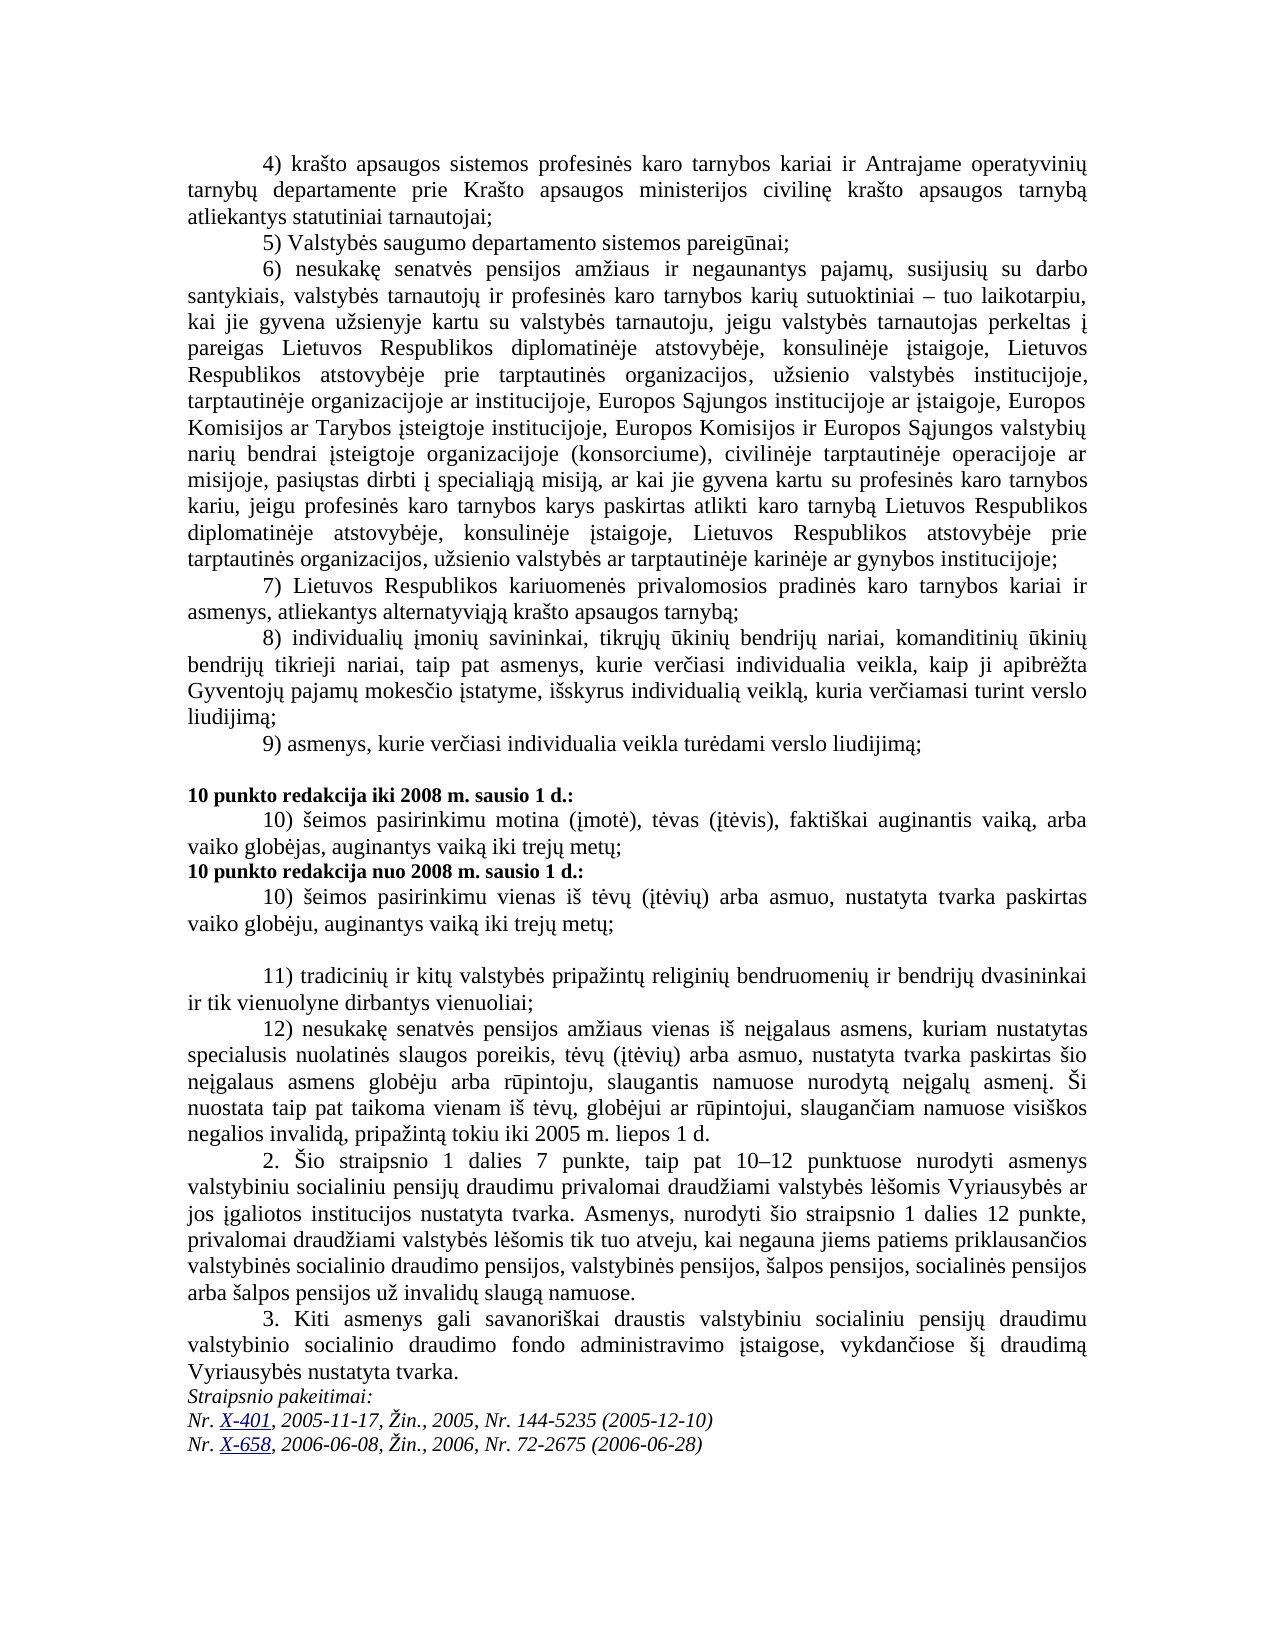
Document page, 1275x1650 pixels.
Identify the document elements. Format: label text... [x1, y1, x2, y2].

text 10) šeimos pasirinkimu motina (įmotė), tėvas (įtėvis), faktiškai auginantis vaiką, arba vaiko globėjas, auginantys vaiką iki trejų metų; [187, 807, 1088, 859]
text 2. Šio straipsnio 1 dalies 7 punkte, taip pat 10–12 punktuose nurodyti asmenys valstybiniu socialiniu pensijų draudimu privalomai draudžiami valstybės lėšomis Vyriausybės ar jos įgaliotos institucijos nustatyta tvarka. Asmenys, nurodyti šio straipsnio 1 dalies 12 punkte, privalomai draudžiami valstybės lėšomis tik tuo atveju, kai negauna jiems patiems priklausančios valstybinės socialinio draudimo pensijos, valstybinės pensijos, šalpos pensijos, socialinės pensijos arba šalpos pensijos už invalidų slaugą namuose. [187, 1147, 1088, 1305]
text 10 punkto redakcija nuo 2008 m. sausio 1 d.: [187, 859, 1088, 883]
text 12) nesukakę senatvės pensijos amžiaus vienas iš neįgalaus asmens, kuriam nustatytas specialusis nuolatinės slaugos poreikis, tėvų (įtėvių) arba asmuo, nustatyta tvarka paskirtas šio neįgalaus asmens globėju arba rūpintoju, slaugantis namuose nurodytą neįgalų asmenį. Ši nuostata taip pat taikoma vienam iš tėvų, globėjui ar rūpintojui, slaugančiam namuose visiškos negalios invalidą, pripažintą tokiu iki 2005 m. liepos 1 d. [187, 1015, 1088, 1147]
text 8) individualių įmonių savininkai, tikrųjų ūkinių bendrijų nariai, komanditinių ūkinių bendrijų tikrieji nariai, taip pat asmenys, kurie verčiasi individualia veikla, kaip ji apibrėžta Gyventojų pajamų mokesčio įstatyme, išskyrus individualią veiklą, kuria verčiamasi turint verslo liudijimą; [187, 624, 1088, 730]
text 7) Lietuvos Respublikos kariuomenės privalomosios pradinės karo tarnybos kariai ir asmenys, atliekantys alternatyviąją krašto apsaugos tarnybą; [187, 572, 1088, 624]
text 4) krašto apsaugos sistemos profesinės karo tarnybos kariai ir Antrajame operatyvinių tarnybų departamente prie Krašto apsaugos ministerijos civilinę krašto apsaugos tarnybą atliekantys statutiniai tarnautojai; [187, 150, 1088, 229]
text Nr. X-401, 2005-11-17, Žin., 2005, Nr. 144-5235 (2005-12-10) [187, 1408, 1088, 1432]
text 11) tradicinių ir kitų valstybės pripažintų religinių bendruomenių ir bendrijų dvasininkai ir tik vienuolyne dirbantys vienuoliai; [187, 962, 1088, 1015]
text Nr. X-658, 2006-06-08, Žin., 2006, Nr. 72-2675 (2006-06-28) [187, 1432, 1088, 1456]
text 10 punkto redakcija iki 2008 m. sausio 1 d.: [187, 782, 1088, 807]
text 6) nesukakę senatvės pensijos amžiaus ir negaunantys pajamų, susijusių su darbo santykiais, valstybės tarnautojų ir profesinės karo tarnybos karių sutuoktiniai – tuo laikotarpiu, kai jie gyvena užsienyje kartu su valstybės tarnautoju, jeigu valstybės tarnautojas perkeltas į pareigas Lietuvos Respublikos diplomatinėje atstovybėje, konsulinėje įstaigoje, Lietuvos Respublikos atstovybėje prie tarptautinės organizacijos, užsienio valstybės institucijoje, tarptautinėje organizacijoje ar institucijoje, Europos Sąjungos institucijoje ar įstaigoje, Europos Komisijos ar Tarybos įsteigtoje institucijoje, Europos Komisijos ir Europos Sąjungos valstybių narių bendrai įsteigtoje organizacijoje (konsorciume), civilinėje tarptautinėje operacijoje ar misijoje, pasiųstas dirbti į specialiąją misiją, ar kai jie gyvena kartu su profesinės karo tarnybos kariu, jeigu profesinės karo tarnybos karys paskirtas atlikti karo tarnybą Lietuvos Respublikos diplomatinėje atstovybėje, konsulinėje įstaigoje, Lietuvos Respublikos atstovybėje prie tarptautinės organizacijos, užsienio valstybės ar tarptautinėje karinėje ar gynybos institucijoje; [187, 255, 1088, 572]
text 9) asmenys, kurie verčiasi individualia veikla turėdami verslo liudijimą; [187, 730, 1088, 756]
text Straipsnio pakeitimai: [187, 1384, 1088, 1408]
text 10) šeimos pasirinkimu vienas iš tėvų (įtėvių) arba asmuo, nustatyta tvarka paskirtas vaiko globėju, auginantys vaiką iki trejų metų; [187, 883, 1088, 936]
text 3. Kiti asmenys gali savanoriškai draustis valstybiniu socialiniu pensijų draudimu valstybinio socialinio draudimo fondo administravimo įstaigose, vykdančiose šį draudimą Vyriausybės nustatyta tvarka. [187, 1305, 1088, 1384]
text 5) Valstybės saugumo departamento sistemos pareigūnai; [187, 229, 1088, 255]
